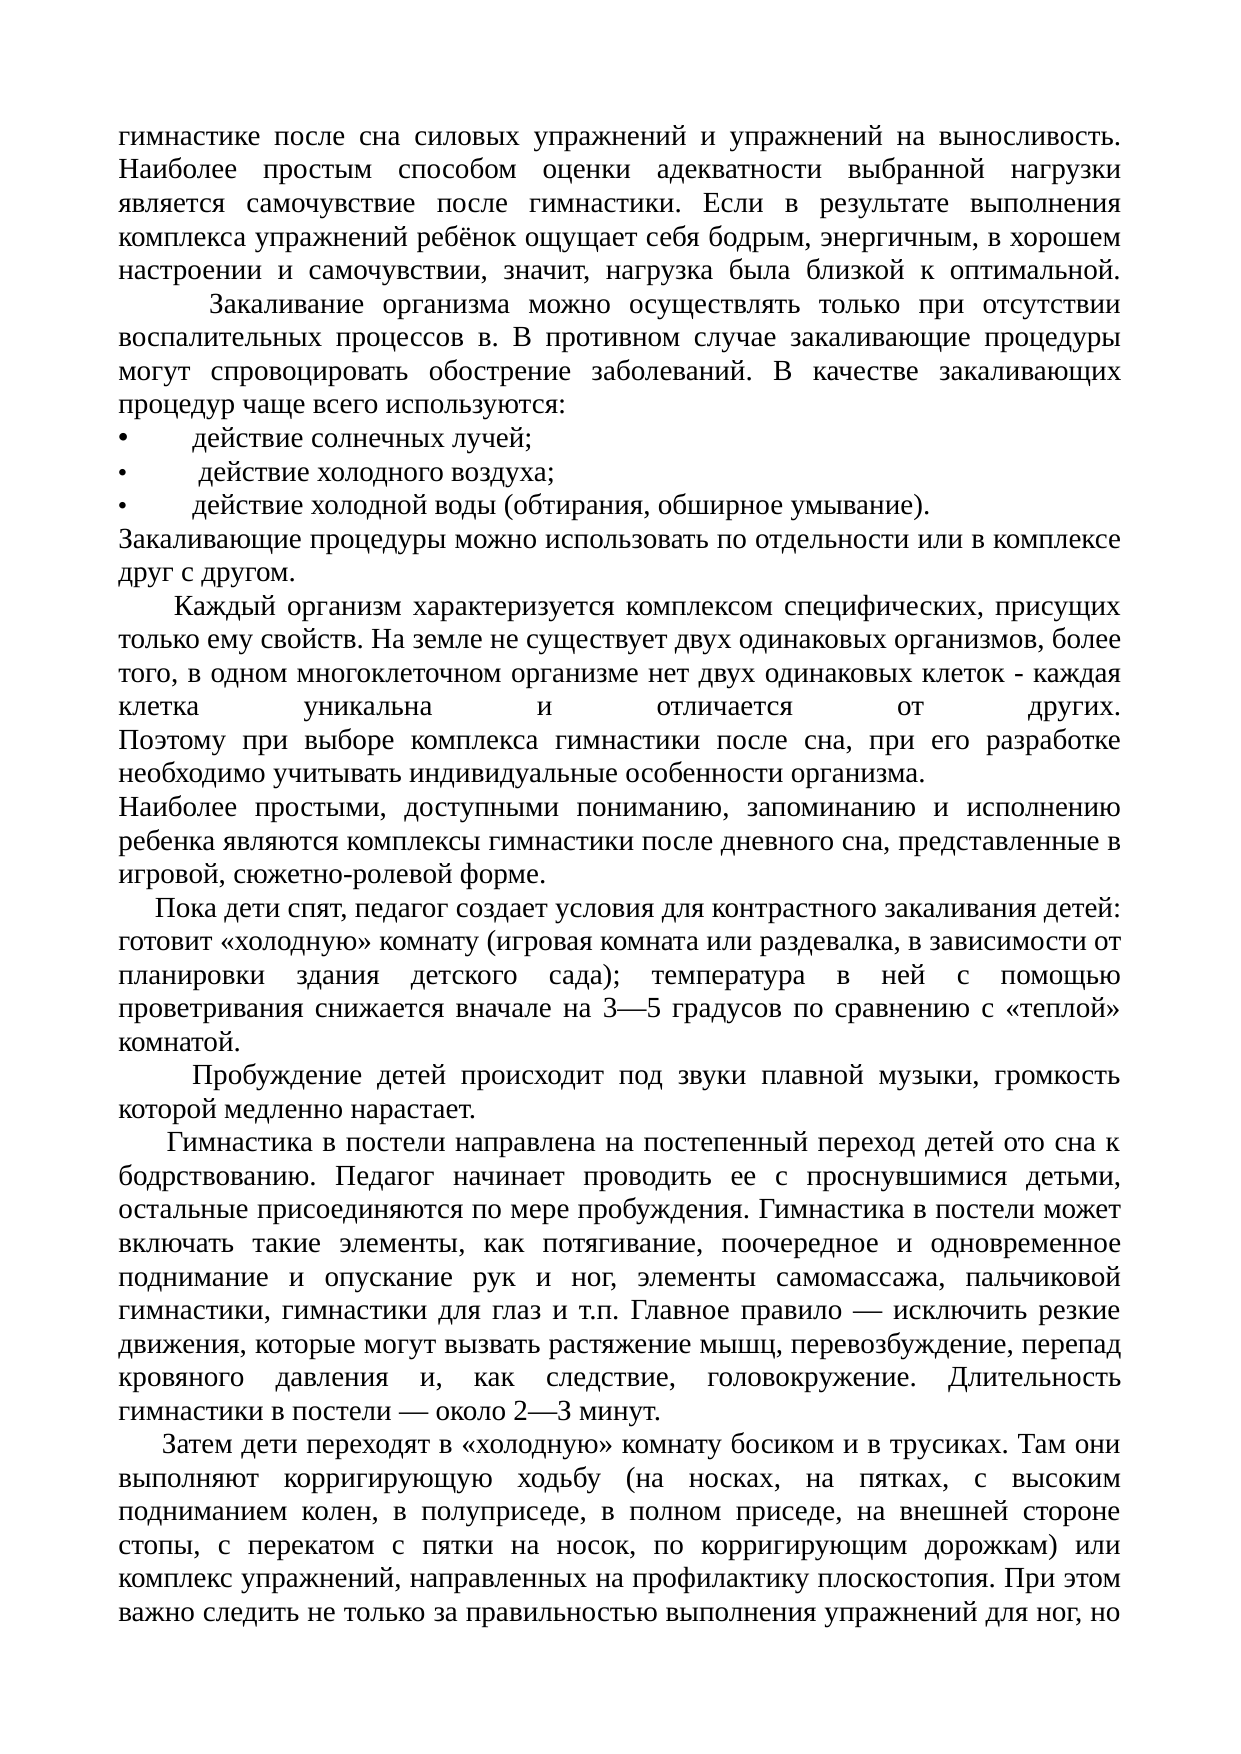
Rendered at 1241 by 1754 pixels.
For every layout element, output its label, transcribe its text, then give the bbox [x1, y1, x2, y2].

list действие холодного воздуха; [118, 454, 1122, 487]
list действие солнечных лучей; [118, 420, 1122, 454]
text Наиболее простыми, доступными пониманию, запоминанию и исполнению ребенка являются комплексы гимнастики после дневного сна, представленные в игровой, сюжетно-ролевой форме. [118, 789, 1122, 890]
text Пока дети спят, педагог создает условия для контрастного закаливания детей: готовит «холодную» комнату (игровая комната или раздевалка, в зависимости от планировки здания детского сада); температура в ней с помощью проветривания снижается вначале на 3—5 градусов по сравнению с «теплой» комнатой. [118, 890, 1122, 1057]
text гимнастике после сна силовых упражнений и упражнений на выносливость. Наиболее простым способом оценки адекватности выбранной нагрузки является самочувствие после гимнастики. Если в результате выполнения комплекса упражнений ребёнок ощущает себя бодрым, энергичным, в хорошем настроении и самочувствии, значит, нагрузка была близкой к оптимальной. Закаливание организма можно осуществлять только при отсутствии воспалительных процессов в. В противном случае закаливающие процедуры могут спровоцировать обострение заболеваний. В качестве закаливающих процедур чаще всего используются: [118, 118, 1122, 420]
text Гимнастика в постели направлена на постепенный переход детей ото сна к бодрствованию. Педагог начинает проводить ее с проснувшимися детьми, остальные присоединяются по мере пробуждения. Гимнастика в постели может включать такие элементы, как потягивание, поочередное и одновременное поднимание и опускание рук и ног, элементы самомассажа, пальчиковой гимнастики, гимнастики для глаз и т.п. Главное правило — исключить резкие движения, которые могут вызвать растяжение мышц, перевозбуждение, перепад кровяного давления и, как следствие, головокружение. Длительность гимнастики в постели — около 2—З минут. [118, 1124, 1122, 1426]
list действие холодной воды (обтирания, обширное умывание). [118, 487, 1122, 521]
text Закаливающие процедуры можно использовать по отдельности или в комплексе друг с другом. [118, 521, 1122, 588]
text Каждый организм характеризуется комплексом специфических, присущих только ему свойств. На земле не существует двух одинаковых организмов, более того, в одном многоклеточном организме нет двух одинаковых клеток - каждая клетка уникальна и отличается от других. Поэтому при выборе комплекса гимнастики после сна, при его разработке необходимо учитывать индивидуальные особенности организма. [118, 588, 1122, 789]
text Пробуждение детей происходит под звуки плавной музыки, громкость которой медленно нарастает. [118, 1057, 1122, 1124]
text Затем дети переходят в «холодную» комнату босиком и в трусиках. Там они выполняют корригирующую ходьбу (на носках, на пятках, с высоким подниманием колен, в полуприседе, в полном приседе, на внешней стороне стопы, с перекатом с пятки на носок, по корригирующим дорожкам) или комплекс упражнений, направленных на профилактику плоскостопия. При этом важно следить не только за правильностью выполнения упражнений для ног, но [118, 1426, 1122, 1628]
